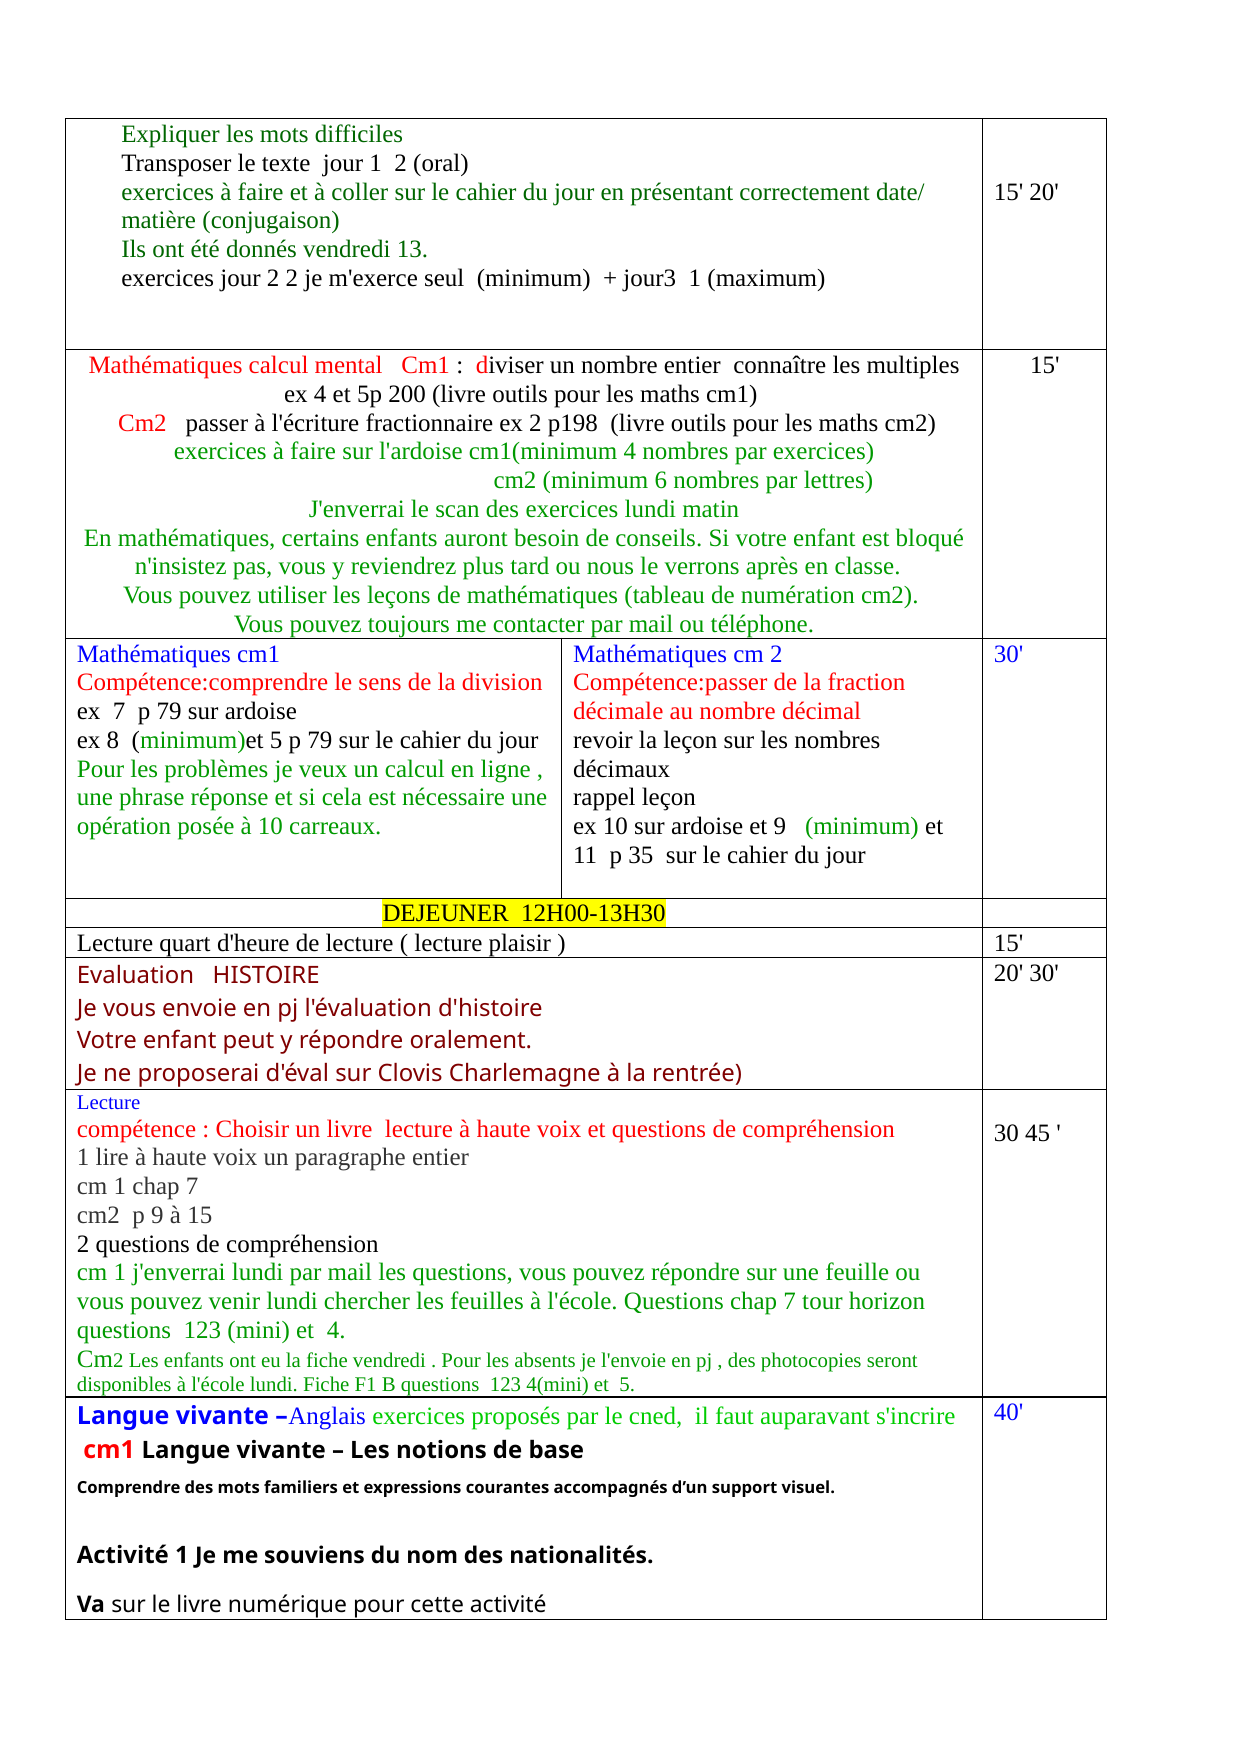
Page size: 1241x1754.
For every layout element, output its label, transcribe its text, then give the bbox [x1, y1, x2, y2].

table_cell Langue vivante –Anglais exercices proposés par le cned, il faut auparavant s'incrire cm1 Langue vivante – Les notions de base Comprendre des mots familiers et expressions courantes accompagnés d’un support visuel. Activité 1 Je me souviens du nom des nationalités. Va sur le livre numérique pour cette activité [66, 1398, 982, 1619]
table_cell Lecture quart d'heure de lecture ( lecture plaisir ) [66, 928, 982, 957]
table_cell Evaluation HISTOIRE Je vous envoie en pj l'évaluation d'histoire Votre enfant peut y répondre oralement. Je ne proposerai d'éval sur Clovis Charlemagne à la rentrée) [66, 958, 982, 1088]
table_cell [983, 899, 1106, 927]
table_cell 15' 20' [983, 119, 1106, 349]
table_cell 15' [983, 350, 1106, 638]
table_cell 15' [983, 928, 1106, 957]
table_cell Expliquer les mots difficiles Transposer le texte jour 1 2 (oral) exercices à faire et à coller sur le cahier du jour en présentant correctement date/ matière (conjugaison) Ils ont été donnés vendredi 13. exercices jour 2 2 je m'exerce seul (minimum) + jour3 1 (maximum) [66, 119, 982, 349]
table_cell DEJEUNER 12H00-13H30 [66, 899, 982, 927]
table_cell Mathématiques cm1 Compétence:comprendre le sens de la division ex 7 p 79 sur ardoise ex 8 (minimum)et 5 p 79 sur le cahier du jour Pour les problèmes je veux un calcul en ligne , une phrase réponse et si cela est nécessaire une opération posée à 10 carreaux. [66, 639, 561, 897]
table_cell Mathématiques cm 2 Compétence:passer de la fraction décimale au nombre décimal revoir la leçon sur les nombres décimaux rappel leçon ex 10 sur ardoise et 9 (minimum) et 11 p 35 sur le cahier du jour [562, 639, 982, 897]
table_cell 20' 30' [983, 958, 1106, 1088]
table_cell 40' [983, 1398, 1106, 1619]
table_cell Mathématiques calcul mental Cm1 : diviser un nombre entier connaître les multiples ex 4 et 5p 200 (livre outils pour les maths cm1) Cm2 passer à l'écriture fractionnaire ex 2 p198 (livre outils pour les maths cm2) exercices à faire sur l'ardoise cm1(minimum 4 nombres par exercices) cm2 (minimum 6 nombres par lettres) J'enverrai le scan des exercices lundi matin En mathématiques, certains enfants auront besoin de conseils. Si votre enfant est bloqué n'insistez pas, vous y reviendrez plus tard ou nous le verrons après en classe. Vous pouvez utiliser les leçons de mathématiques (tableau de numération cm2). Vous pouvez toujours me contacter par mail ou téléphone. [66, 350, 982, 638]
table_cell Lecture compétence : Choisir un livre lecture à haute voix et questions de compréhension 1 lire à haute voix un paragraphe entier cm 1 chap 7 cm2 p 9 à 15 2 questions de compréhension cm 1 j'enverrai lundi par mail les questions, vous pouvez répondre sur une feuille ou vous pouvez venir lundi chercher les feuilles à l'école. Questions chap 7 tour horizon questions 123 (mini) et 4. Cm2 Les enfants ont eu la fiche vendredi . Pour les absents je l'envoie en pj , des photocopies seront disponibles à l'école lundi. Fiche F1 B questions 123 4(mini) et 5. [66, 1090, 982, 1396]
table_cell 30' [983, 639, 1106, 897]
table_cell 30 45 ' [983, 1090, 1106, 1396]
